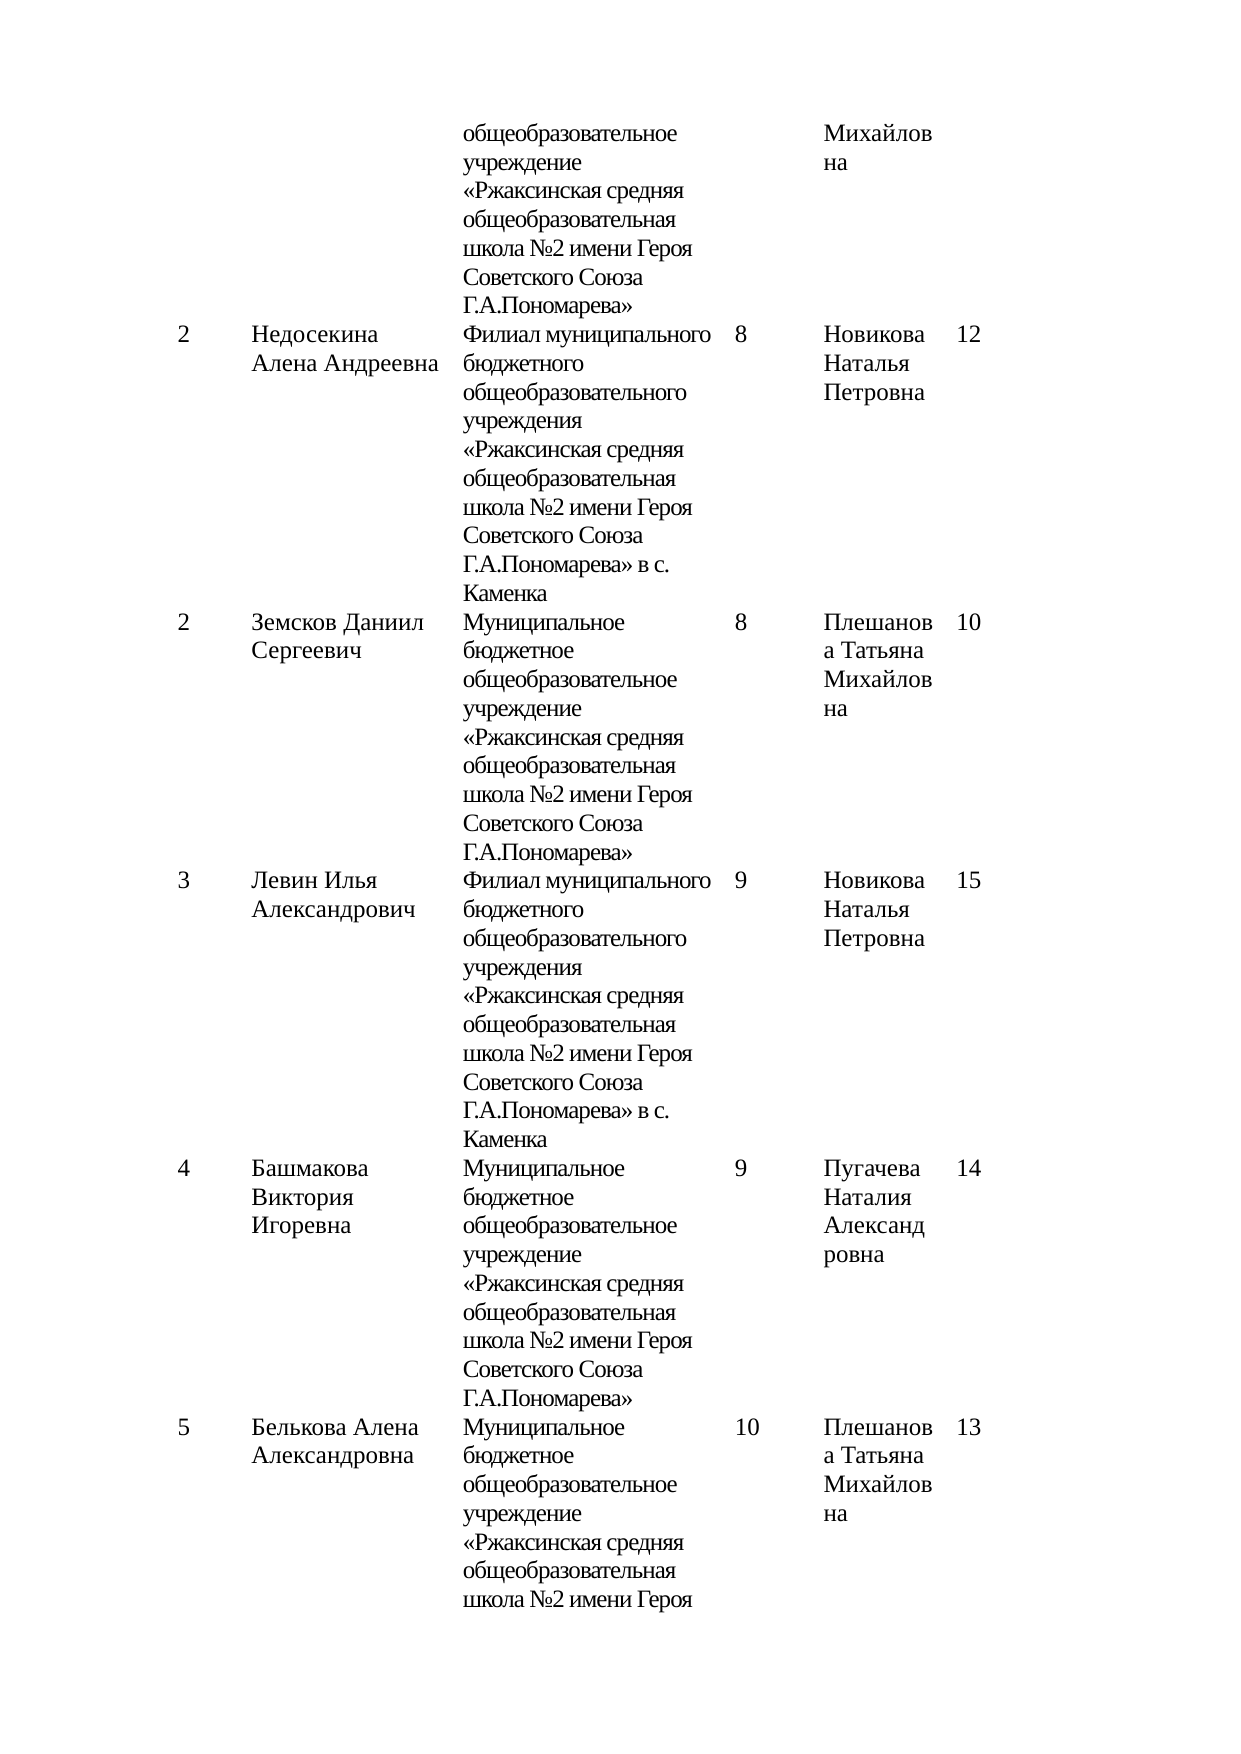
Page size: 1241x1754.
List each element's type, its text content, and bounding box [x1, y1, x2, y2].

table_cell Недосекина Алена Андреевна [240, 319, 451, 607]
table_cell 2 [166, 319, 240, 607]
table_cell Пугачева Наталия Александровна [812, 1153, 945, 1412]
table_cell Земсков Даниил Сергеевич [240, 607, 451, 866]
table_cell 10 [723, 1412, 812, 1613]
table_cell Левин Илья Александрович [240, 866, 451, 1153]
table_cell Башмакова Виктория Игоревна [240, 1153, 451, 1412]
table_cell Новикова Наталья Петровна [812, 319, 945, 607]
table_cell 8 [723, 607, 812, 866]
table_cell Муниципальное бюджетное общеобразовательное учреждение «Ржаксинская средняя общеобразовательная школа №2 имени Героя [451, 1412, 723, 1613]
table_cell 9 [723, 1153, 812, 1412]
table_cell 15 [945, 866, 1049, 1153]
table_cell 12 [945, 319, 1049, 607]
table_cell 4 [166, 1153, 240, 1412]
table_cell 5 [166, 1412, 240, 1613]
table_cell Новикова Наталья Петровна [812, 866, 945, 1153]
table_cell 10 [945, 607, 1049, 866]
table_cell 3 [166, 866, 240, 1153]
table_cell Муниципальное бюджетное общеобразовательное учреждение «Ржаксинская средняя общеобразовательная школа №2 имени Героя Советского Союза Г.А.Пономарева» [451, 1153, 723, 1412]
table_cell Белькова Алена Александровна [240, 1412, 451, 1613]
table_cell общеобразовательное учреждение «Ржаксинская средняя общеобразовательная школа №2 имени Героя Советского Союза Г.А.Пономарева» [451, 118, 723, 319]
table_cell Михайловна [812, 118, 945, 319]
table_cell [240, 118, 451, 319]
table_cell 14 [945, 1153, 1049, 1412]
table_cell [166, 118, 240, 319]
table_cell 8 [723, 319, 812, 607]
table_cell Филиал муниципального бюджетного общеобразовательного учреждения «Ржаксинская средняя общеобразовательная школа №2 имени Героя Советского Союза Г.А.Пономарева» в с. Каменка [451, 319, 723, 607]
table_cell 2 [166, 607, 240, 866]
table_cell [945, 118, 1049, 319]
table_cell Плешанова Татьяна Михайловна [812, 1412, 945, 1613]
table_cell Муниципальное бюджетное общеобразовательное учреждение «Ржаксинская средняя общеобразовательная школа №2 имени Героя Советского Союза Г.А.Пономарева» [451, 607, 723, 866]
table_cell 13 [945, 1412, 1049, 1613]
table_cell 9 [723, 866, 812, 1153]
table_cell [723, 118, 812, 319]
table_cell Филиал муниципального бюджетного общеобразовательного учреждения «Ржаксинская средняя общеобразовательная школа №2 имени Героя Советского Союза Г.А.Пономарева» в с. Каменка [451, 866, 723, 1153]
table_cell Плешанова Татьяна Михайловна [812, 607, 945, 866]
